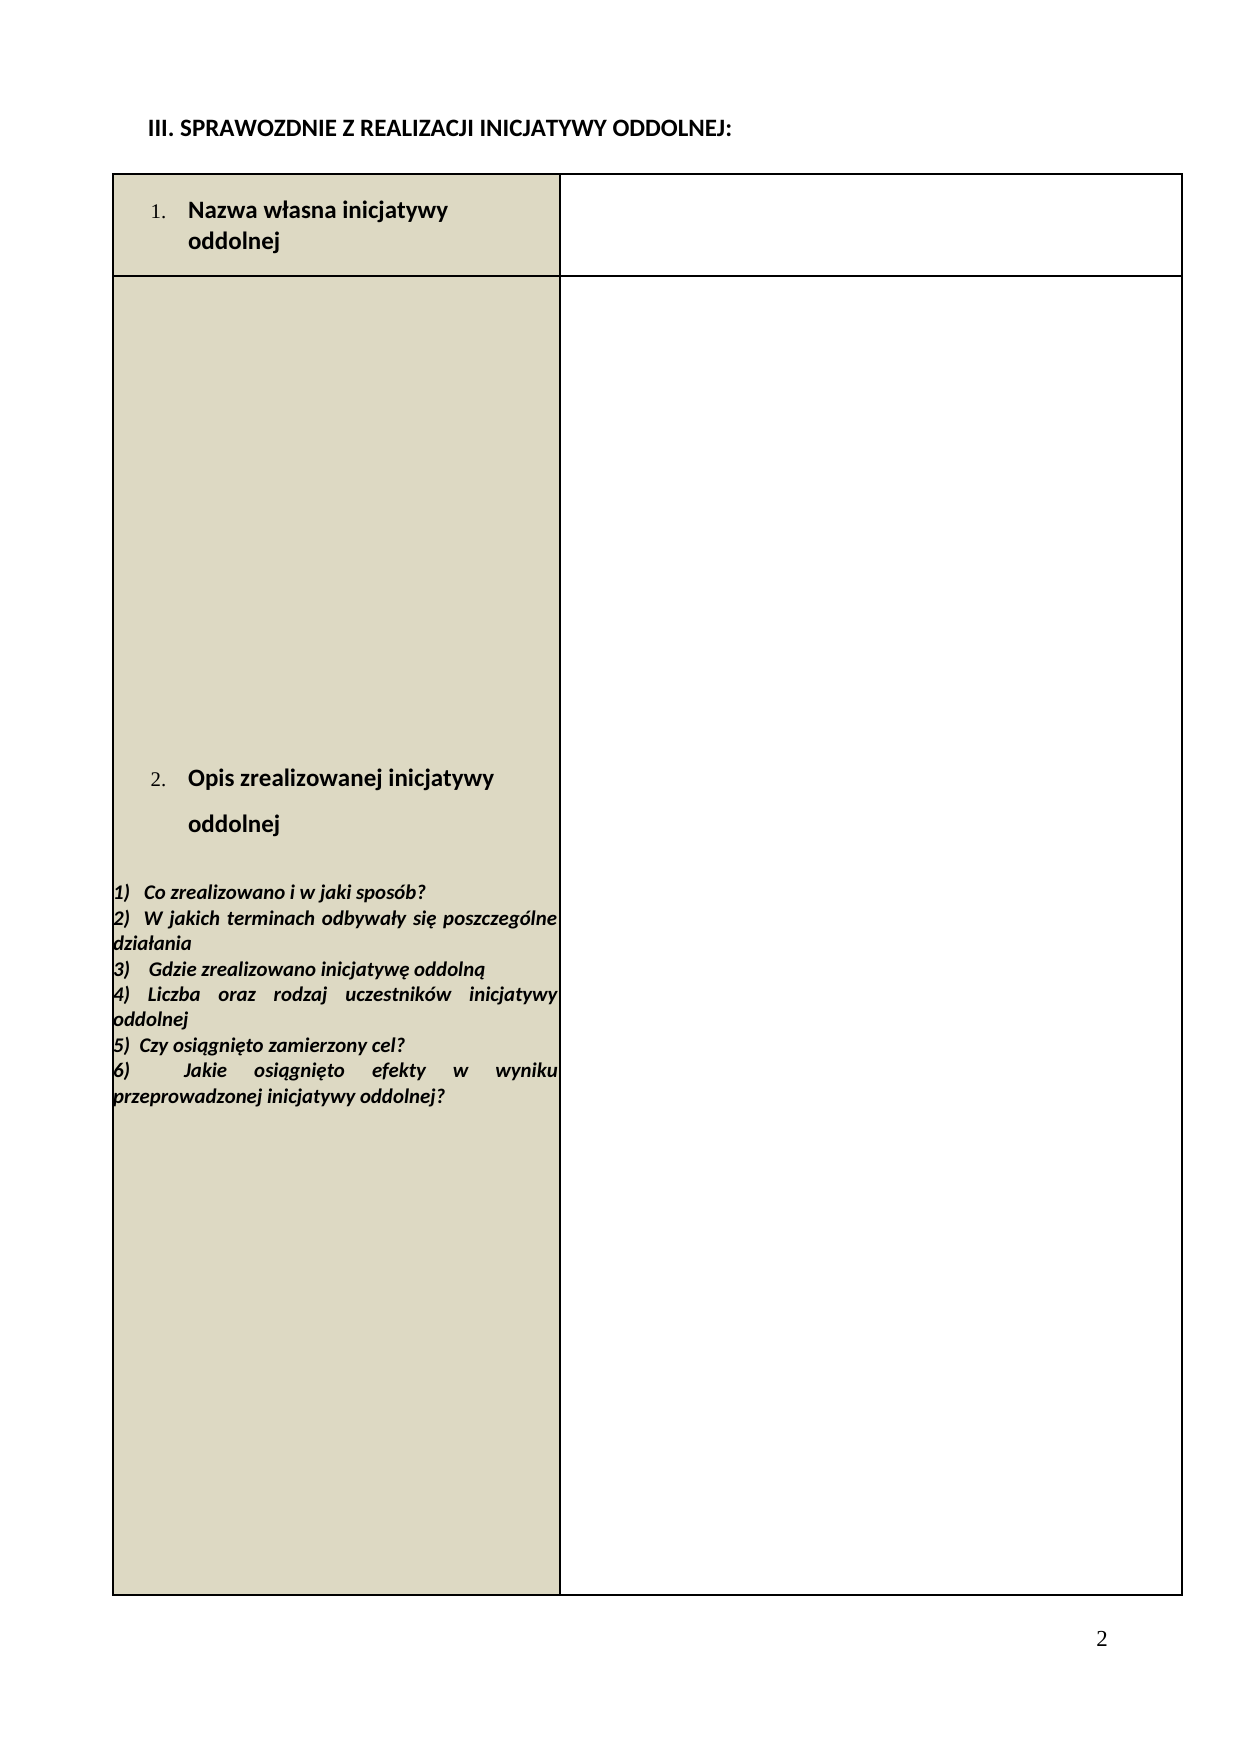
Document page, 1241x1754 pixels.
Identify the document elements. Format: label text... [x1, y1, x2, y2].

table_cell Opis zrealizowanej inicjatywy oddolnej 1) Co zrealizowano i w jaki sposób? 2) W jakich terminach odbywały się poszczególne działania 3) Gdzie zrealizowano inicjatywę oddolną 4) Liczba oraz rodzaj uczestników inicjatywy oddolnej 5) Czy osiągnięto zamierzony cel? 6) Jakie osiągnięto efekty w wyniku przeprowadzonej inicjatywy oddolnej? [114, 277, 559, 1594]
table_header Nazwa własna inicjatywy oddolnej [114, 175, 559, 275]
table_header [561, 175, 1181, 275]
text III. SPRAWOZDNIE Z REALIZACJI INICJATYWY ODDOLNEJ: [148, 112, 1107, 143]
table_cell [561, 277, 1181, 1594]
